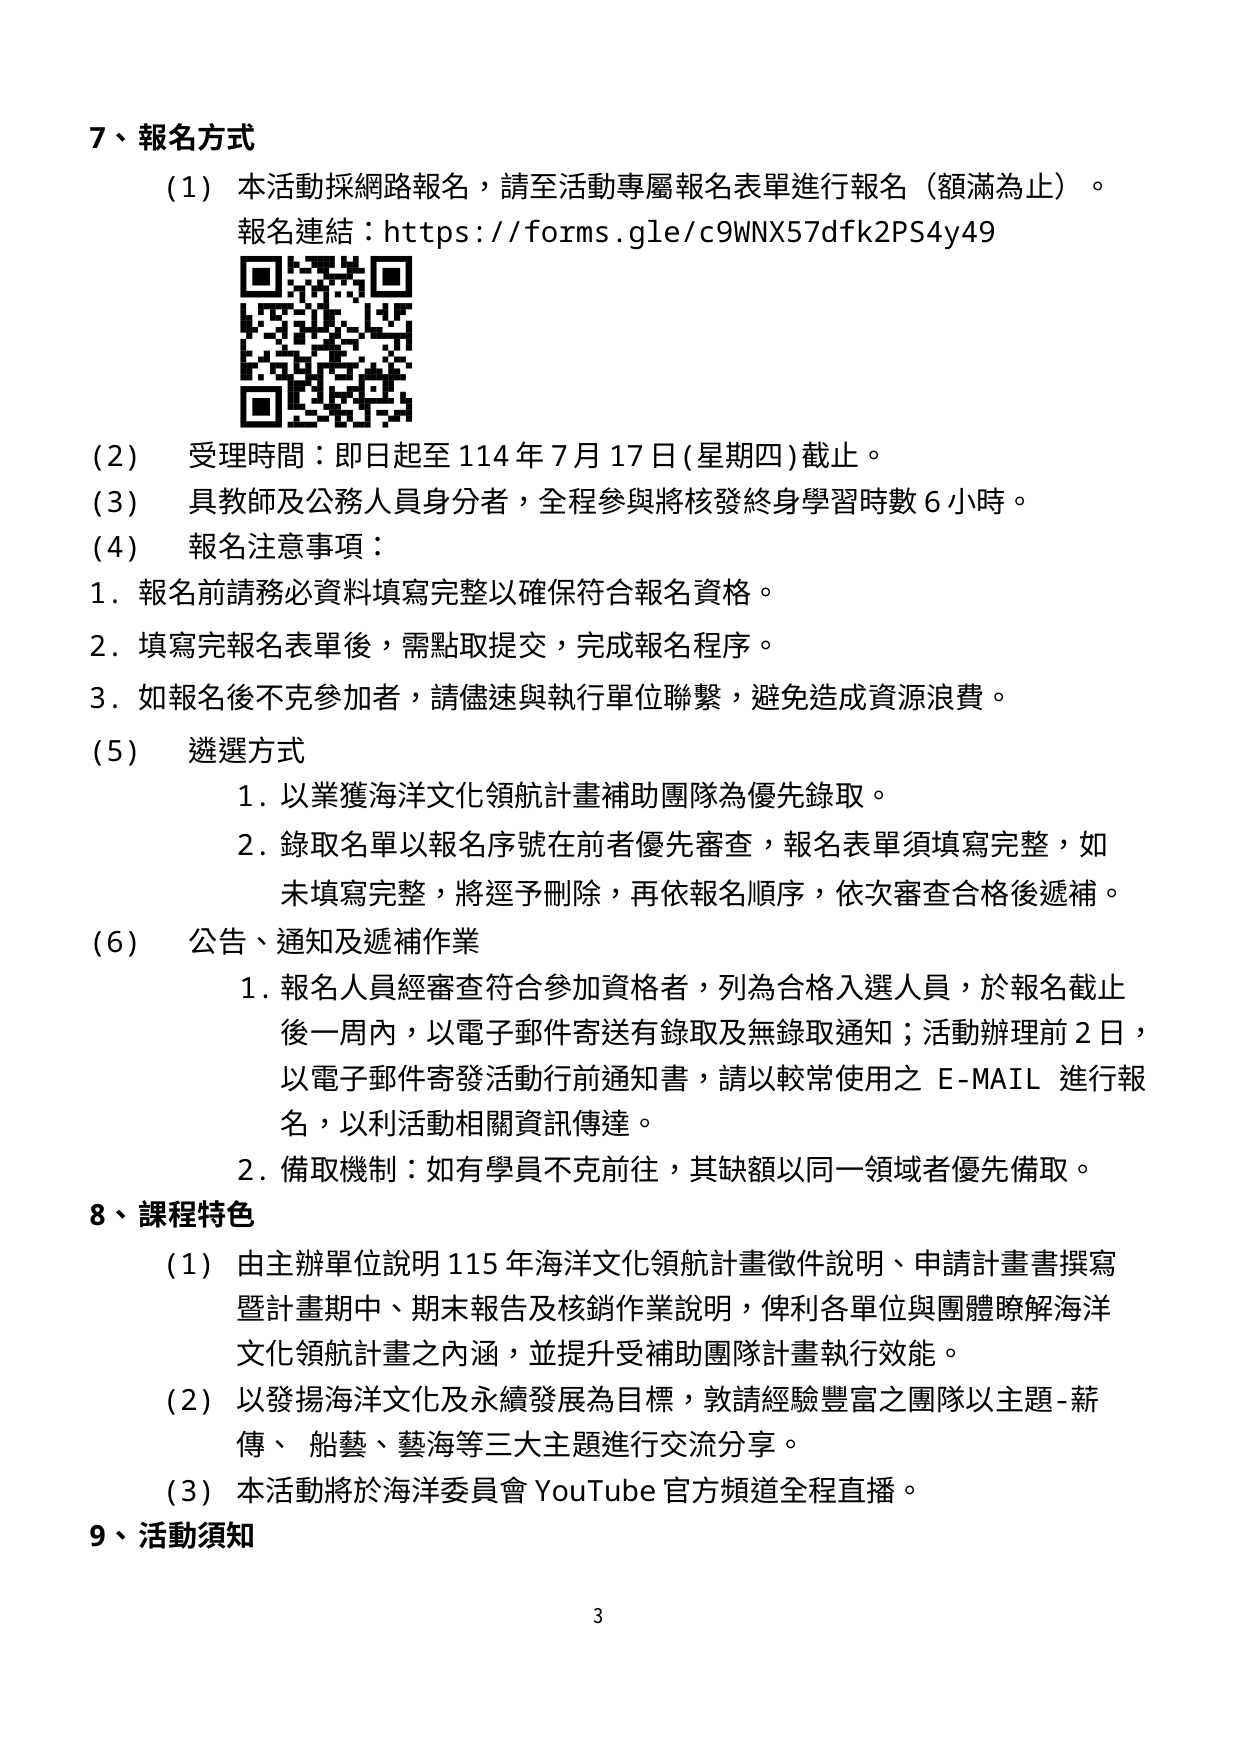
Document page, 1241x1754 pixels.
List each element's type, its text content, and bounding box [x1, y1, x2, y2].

list 受理時間：即日起至114年7月17日(星期四)截止。 [89, 433, 1123, 475]
list 本活動將於海洋委員會YouTube官方頻道全程直播。 [162, 1467, 1123, 1510]
list 如報名後不克參加者，請儘速與執行單位聯繫，避免造成資源浪費。 [89, 675, 1123, 717]
list 遴選方式 [89, 727, 1123, 770]
list 以發揚海洋文化及永續發展為目標，敦請經驗豐富之團隊以主題-薪傳、 船藝、藝海等三大主題進行交流分享。 [162, 1376, 1123, 1464]
list 活動須知 [89, 1513, 1110, 1555]
list 由主辦單位說明115年海洋文化領航計畫徵件說明、申請計畫書撰寫暨計畫期中、期末報告及核銷作業說明，俾利各單位與團體瞭解海洋文化領航計畫之內涵，並提升受補助團隊計畫執行效能。 [162, 1240, 1123, 1373]
list 本活動採網路報名，請至活動專屬報名表單進行報名（額滿為止）。 [162, 163, 1152, 206]
list 填寫完報名表單後，需點取提交，完成報名程序。 [89, 622, 1123, 664]
list 課程特色 [89, 1192, 1110, 1234]
list 報名人員經審查符合參加資格者，列為合格入選人員，於報名截止後一周內，以電子郵件寄送有錄取及無錄取通知；活動辦理前2日，以電子郵件寄發活動行前通知書，請以較常使用之 E-MAIL 進行報名，以利活動相關資訊傳達。 [239, 964, 1152, 1143]
list 報名注意事項： [89, 524, 1123, 566]
list 報名前請務必資料填寫完整以確保符合報名資格。 [89, 569, 1123, 612]
list 具教師及公務人員身分者，全程參與將核發終身學習時數6小時。 [89, 478, 1123, 521]
list 公告、通知及遞補作業 [89, 919, 1123, 961]
list 備取機制：如有學員不克前往，其缺額以同一領域者優先備取。 [236, 1146, 1152, 1188]
text 報名連結：https://forms.gle/c9WNX57dfk2PS4y49 [237, 209, 1152, 251]
list 報名方式 [89, 115, 1110, 157]
list 錄取名單以報名序號在前者優先審查，報名表單須填寫完整，如未填寫完整，將逕予刪除，再依報名順序，依次審查合格後遞補。 [236, 822, 1110, 913]
list 以業獲海洋文化領航計畫補助團隊為優先錄取。 [236, 773, 1110, 815]
